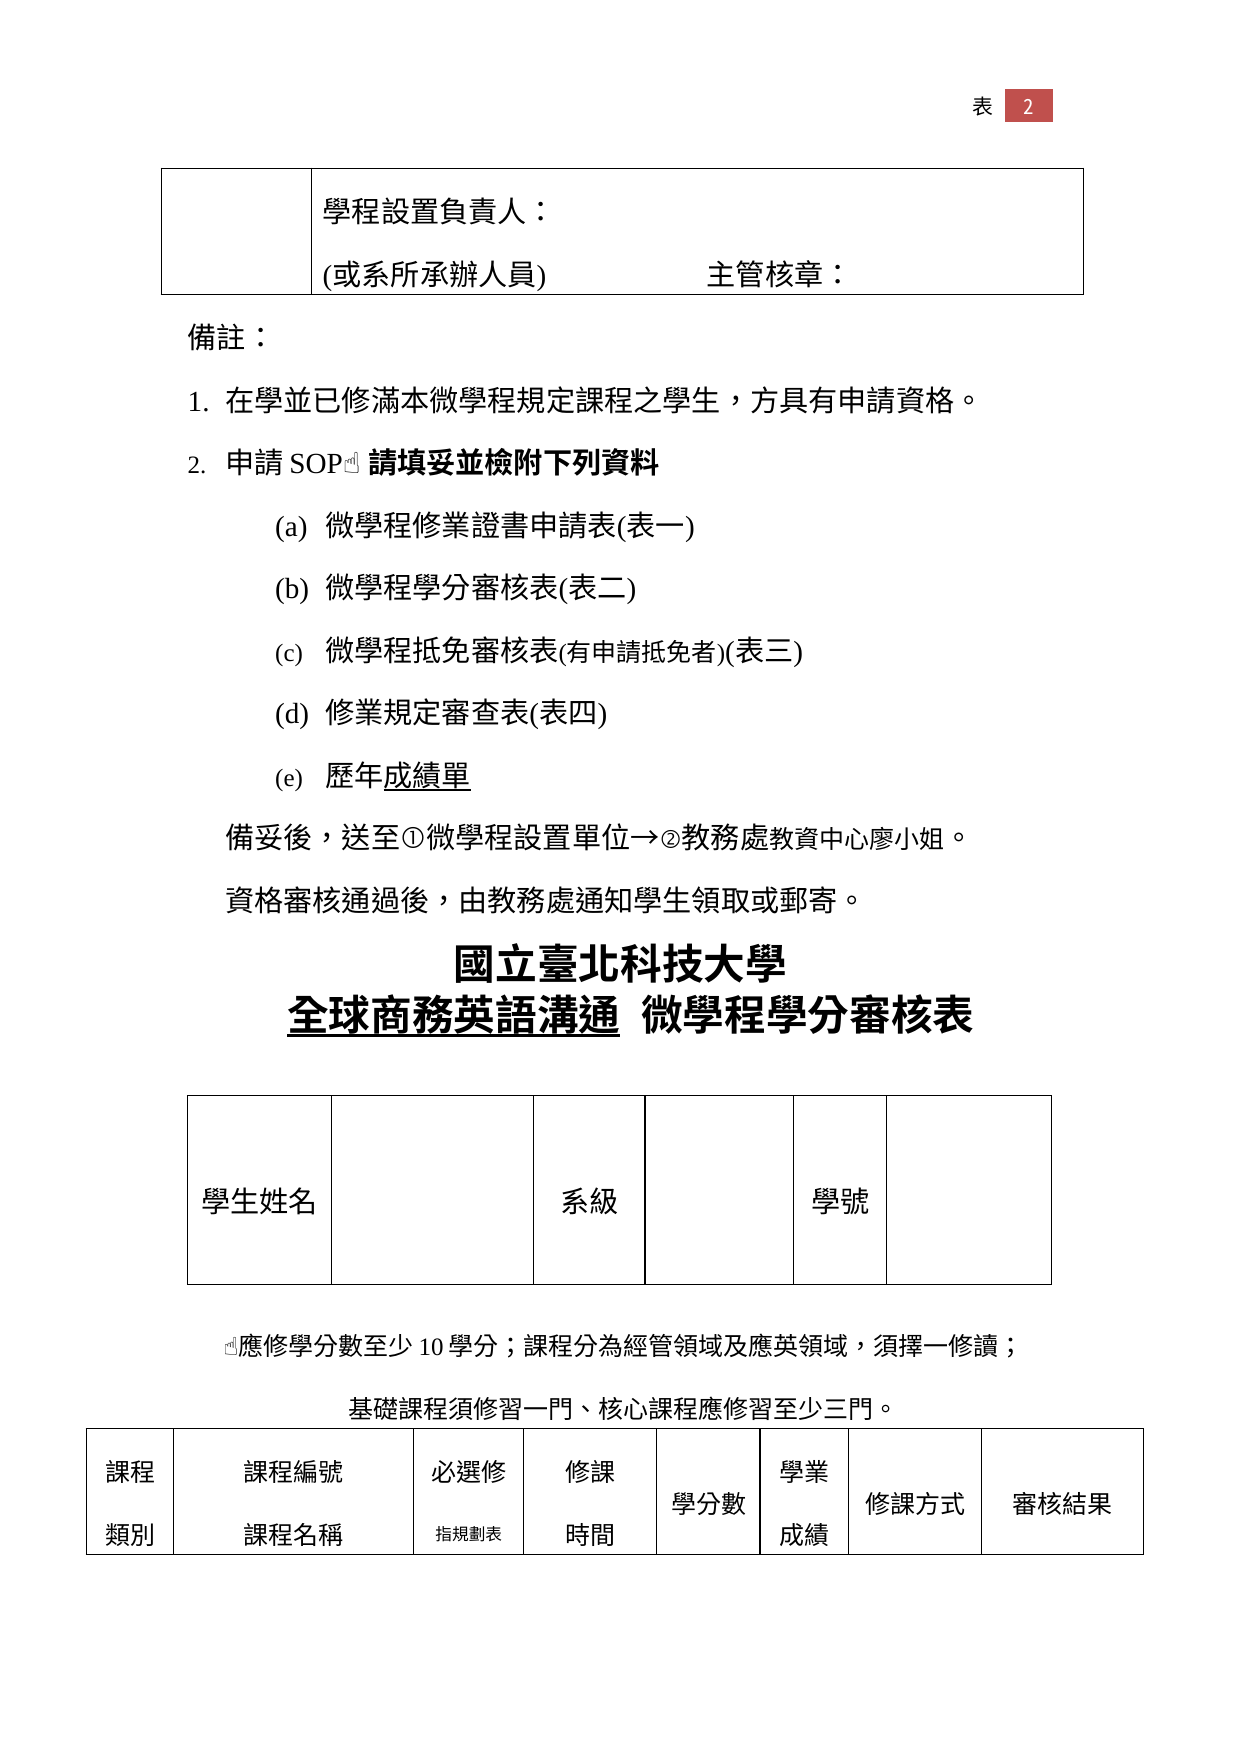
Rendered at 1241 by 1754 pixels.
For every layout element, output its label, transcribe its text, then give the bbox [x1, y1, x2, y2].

table_header 修課 時間 [524, 1429, 656, 1554]
list 歷年成績單 [275, 732, 1053, 794]
table_header 學分數 [657, 1429, 759, 1554]
table_cell [162, 169, 311, 293]
table_header 審核結果 [982, 1429, 1143, 1554]
text 全球商務英語溝通 微學程學分審核表 [187, 982, 1053, 1042]
table_header 課程類別 [87, 1429, 173, 1554]
table_header 學號 [794, 1096, 886, 1283]
list 微學程學分審核表(表二) [275, 544, 1053, 607]
table_header [887, 1096, 1051, 1283]
list 申請SOP 請填妥並檢附下列資料 [187, 419, 1053, 482]
text 備妥後，送至微學程設置單位→教務處教資中心廖小姐。 [225, 794, 1053, 857]
text 應修學分數至少10學分；課程分為經管領域及應英領域，須擇一修讀； 基礎課程須修習一門、核心課程應修習至少三門。 [69, 1303, 1177, 1428]
table_header 學生姓名 [188, 1096, 331, 1283]
list 微學程抵免審核表(有申請抵免者)(表三) [275, 607, 1053, 669]
table_header 修課方式 [849, 1429, 981, 1554]
table_header [332, 1096, 533, 1283]
list 修業規定審查表(表四) [275, 669, 1053, 732]
table_header 課程編號 課程名稱 [174, 1429, 413, 1554]
text 備註： [187, 295, 1053, 357]
table_header 必選修 指規劃表 [414, 1429, 523, 1554]
list 在學並已修滿本微學程規定課程之學生，方具有申請資格。 [187, 357, 1053, 419]
table_header [646, 1096, 793, 1283]
table_cell 學程設置負責人： (或系所承辦人員) 主管核章： [312, 169, 1083, 293]
text 資格審核通過後，由教務處通知學生領取或郵寄。 [225, 857, 1053, 919]
table_header 系級 [534, 1096, 644, 1283]
list 微學程修業證書申請表(表一) [275, 482, 1053, 544]
table_header 學業 成績 [761, 1429, 848, 1554]
text 國立臺北科技大學 [187, 919, 1053, 982]
